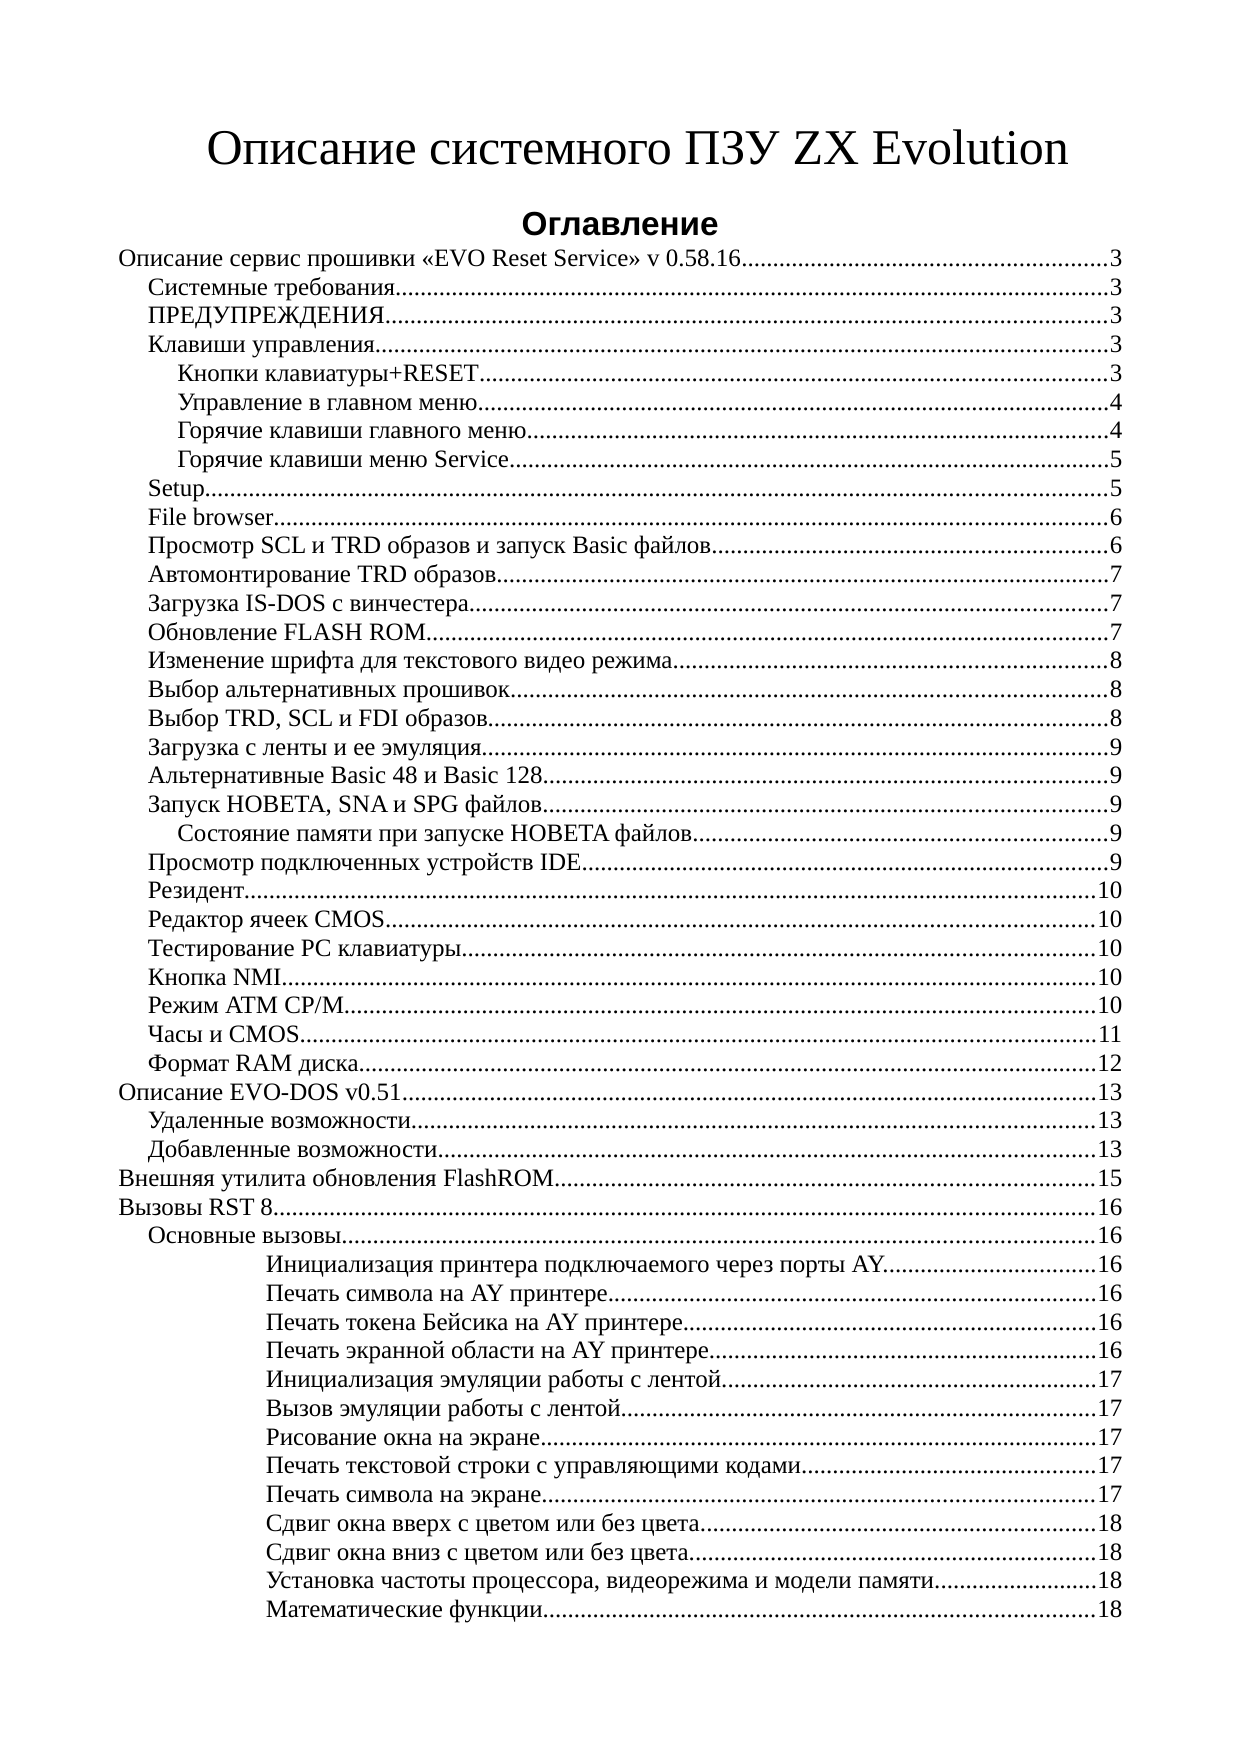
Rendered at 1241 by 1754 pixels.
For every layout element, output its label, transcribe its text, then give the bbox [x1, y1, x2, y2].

text Формат RAM диска 12 [148, 1048, 1122, 1077]
subtitle Оглавление [118, 204, 1122, 243]
text Рисование окна на экране. 17 [266, 1422, 1122, 1450]
text Описание сервис прошивки «EVO Reset Service» v 0.58.16 3 [118, 243, 1122, 272]
text Математические функции 18 [266, 1594, 1122, 1623]
text Печать текстовой строки с управляющими кодами 17 [266, 1450, 1122, 1479]
text Обновление FLASH ROM 7 [148, 617, 1122, 645]
text Инициализация принтера подключаемого через порты AY. 16 [266, 1249, 1122, 1278]
text Запуск HOBETA, SNA и SPG файлов 9 [148, 789, 1122, 818]
text Изменение шрифта для текстового видео режима 8 [148, 645, 1122, 674]
text Кнопки клавиатуры+RESET 3 [177, 358, 1122, 387]
text Загрузка с ленты и ее эмуляция 9 [148, 732, 1122, 760]
text Удаленные возможности 13 [148, 1105, 1122, 1134]
text Печать токена Бейсика на AY принтере. 16 [266, 1307, 1122, 1335]
text Просмотр подключенных устройств IDE 9 [148, 847, 1122, 875]
text File browser 6 [148, 502, 1122, 530]
text Редактор ячеек CMOS 10 [148, 904, 1122, 933]
text Режим ATM CP/M 10 [148, 990, 1122, 1019]
text Печать символа на AY принтере. 16 [266, 1278, 1122, 1307]
text Сдвиг окна вверх с цветом или без цвета. 18 [266, 1508, 1122, 1537]
text Установка частоты процессора, видеорежима и модели памяти. 18 [266, 1565, 1122, 1594]
text Инициализация эмуляции работы с лентой. 17 [266, 1364, 1122, 1393]
text Тестирование PC клавиатуры 10 [148, 933, 1122, 962]
text Состояние памяти при запуске HOBETA файлов 9 [177, 818, 1122, 847]
text Сдвиг окна вниз с цветом или без цвета. 18 [266, 1537, 1122, 1565]
text Описание EVO-DOS v0.51 13 [118, 1077, 1122, 1105]
text Управление в главном меню 4 [177, 387, 1122, 415]
text Основные вызовы 16 [148, 1220, 1122, 1249]
text Выбор альтернативных прошивок 8 [148, 674, 1122, 703]
text Альтернативные Basic 48 и Basic 128 9 [148, 760, 1122, 789]
text Автомонтирование TRD образов 7 [148, 559, 1122, 588]
text Кнопка NMI 10 [148, 962, 1122, 990]
text Часы и CMOS 11 [148, 1019, 1122, 1048]
text Внешняя утилита обновления FlashROM 15 [118, 1163, 1122, 1192]
text Клавиши управления 3 [148, 329, 1122, 358]
text Печать символа на экране 17 [266, 1479, 1122, 1508]
text ПРЕДУПРЕЖДЕНИЯ 3 [148, 300, 1122, 329]
text Вызовы RST 8 16 [118, 1192, 1122, 1220]
text Просмотр SCL и TRD образов и запуск Basic файлов 6 [148, 530, 1122, 559]
text Системные требования 3 [148, 272, 1122, 300]
text Резидент 10 [148, 875, 1122, 904]
text Добавленные возможности 13 [148, 1134, 1122, 1163]
text Загрузка IS-DOS с винчестера 7 [148, 588, 1122, 617]
text Горячие клавиши меню Service 5 [177, 444, 1122, 473]
text Горячие клавиши главного меню 4 [177, 415, 1122, 444]
text Выбор TRD, SCL и FDI образов 8 [148, 703, 1122, 732]
text Setup 5 [148, 473, 1122, 502]
text Вызов эмуляции работы с лентой. 17 [266, 1393, 1122, 1422]
text Описание системного ПЗУ ZX Evolution [118, 118, 1122, 176]
text Печать экранной области на AY принтере. 16 [266, 1335, 1122, 1364]
